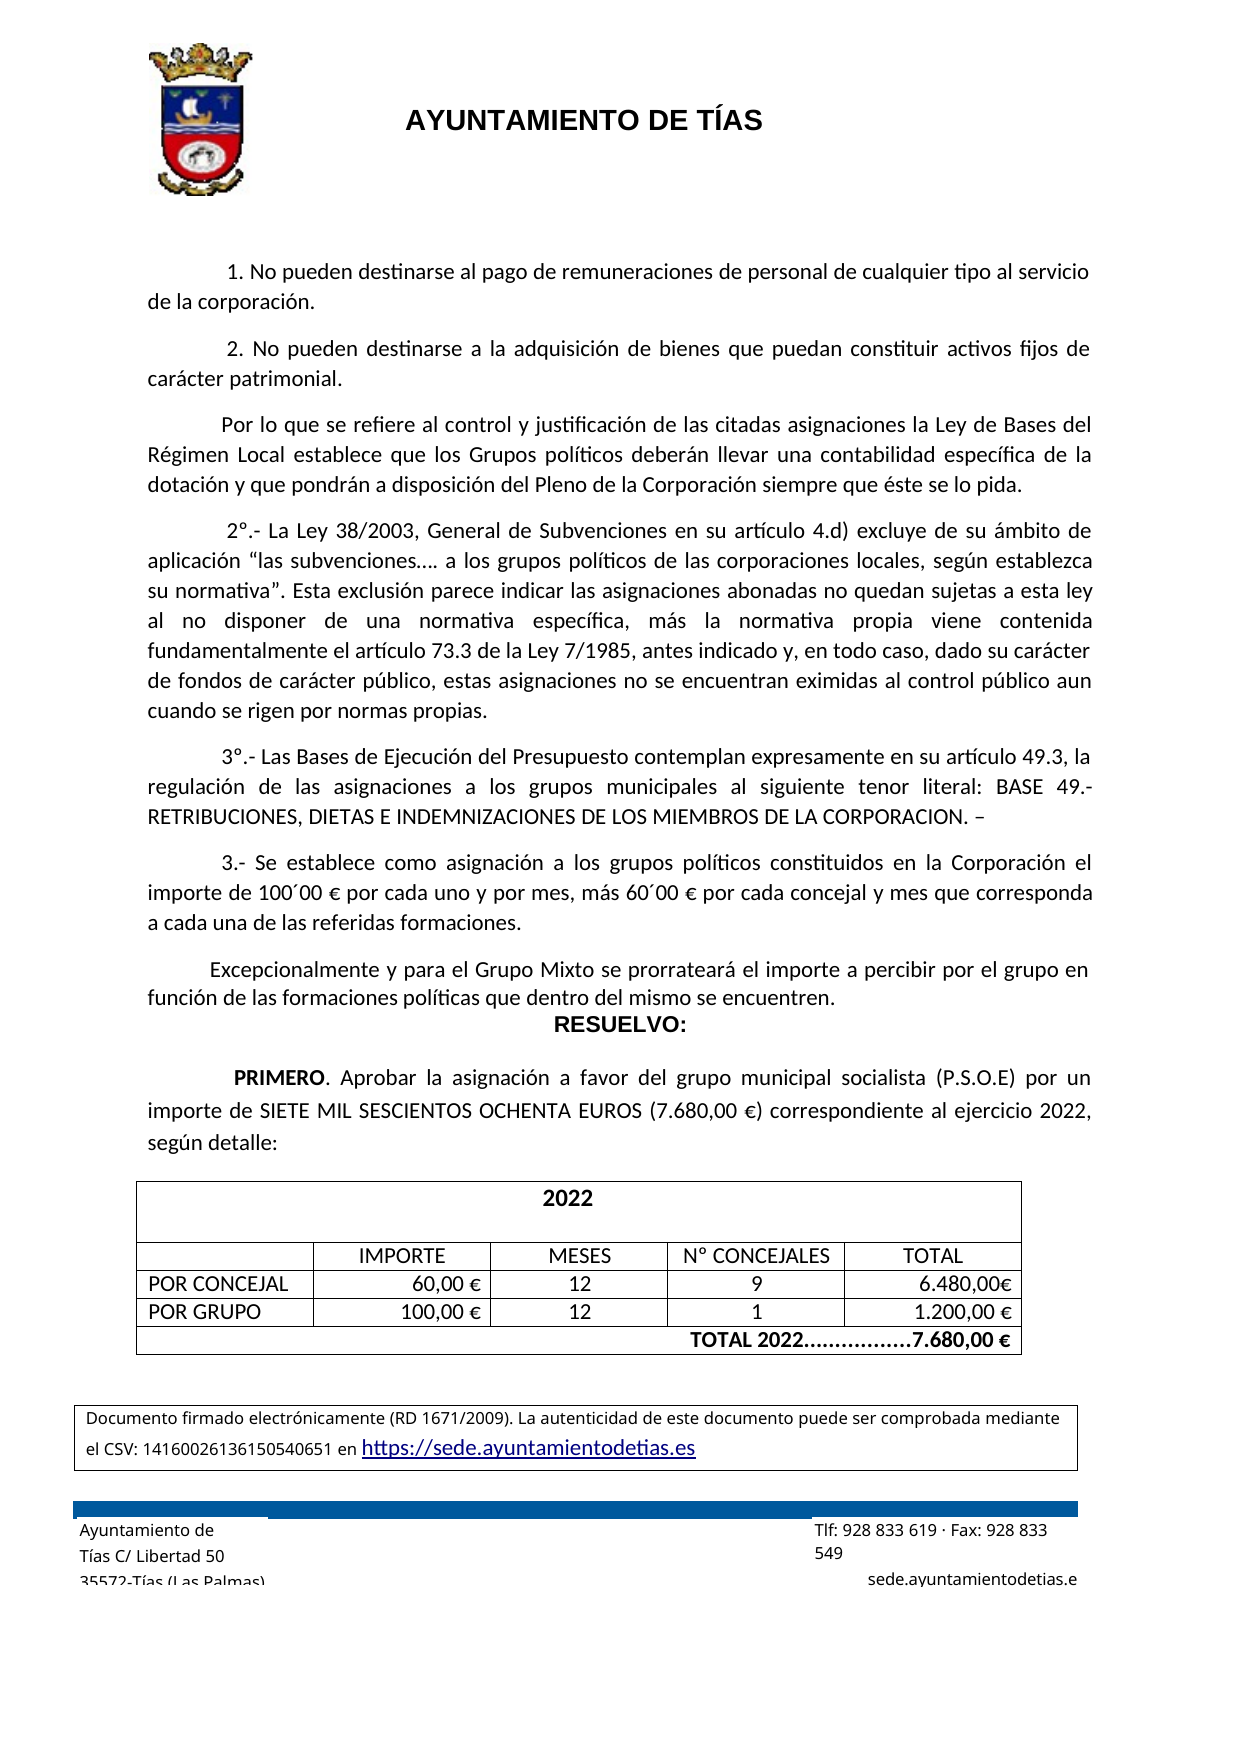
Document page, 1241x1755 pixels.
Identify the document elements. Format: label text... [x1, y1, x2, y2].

subtitle RESUELVO: [449, 1011, 791, 1037]
table_cell MESES [491, 1243, 667, 1270]
table_cell 100,00 € [314, 1299, 490, 1326]
table_cell 60,00 € [314, 1271, 490, 1298]
table_cell 12 [491, 1271, 667, 1298]
table_cell 9 [668, 1271, 844, 1298]
table_cell [137, 1243, 313, 1270]
picture [149, 43, 253, 196]
table_cell TOTAL [845, 1243, 1021, 1270]
table_cell 6.480,00€ [845, 1271, 1021, 1298]
text Por lo que se refiere al control y justificación de las citadas asignaciones la Ley de Bases del Régimen Local establece que los Grupos políticos deberán llevar una contabilidad específica de la dotación y que pondrán a disposición del Pleno de la Corporación siempre que éste se lo pida. [147, 410, 1093, 498]
text Excepcionalmente y para el Grupo Mixto se prorrateará el importe a percibir por el grupo en función de las formaciones políticas que dentro del mismo se encuentren. [147, 955, 1105, 1011]
text 3.- Se establece como asignación a los grupos políticos constituidos en la Corporación el importe de 100´00 € por cada uno y por mes, más 60´00 € por cada concejal y mes que corresponda a cada una de las referidas formaciones. [147, 848, 1093, 936]
table_cell POR GRUPO [137, 1299, 313, 1326]
table_cell IMPORTE [314, 1243, 490, 1270]
table_cell 1 [668, 1299, 844, 1326]
table_cell 1.200,00 € [845, 1299, 1021, 1326]
table_cell POR CONCEJAL [137, 1271, 313, 1298]
text 2º.- La Ley 38/2003, General de Subvenciones en su artículo 4.d) excluye de su ámbito de aplicación “las subvenciones…. a los grupos políticos de las corporaciones locales, según establezca su normativa”. Esta exclusión parece indicar las asignaciones abonadas no quedan sujetas a esta ley al no disponer de una normativa específica, más la normativa propia viene contenida fundamentalmente el artículo 73.3 de la Ley 7/1985, antes indicado y, en todo caso, dado su carácter de fondos de carácter público, estas asignaciones no se encuentran eximidas al control público aun cuando se rigen por normas propias. [147, 516, 1093, 724]
list No pueden destinarse al pago de remuneraciones de personal de cualquier tipo al servicio de la corporación. [147, 257, 1093, 315]
table_cell 12 [491, 1299, 667, 1326]
table_cell Nº CONCEJALES [668, 1243, 844, 1270]
text Documento firmado electrónicamente (RD 1671/2009). La autenticidad de este documento puede ser comprobada mediante el CSV: 14160026136150540651 en https://sede.ayuntamientodetias.es [86, 1406, 1077, 1461]
list No pueden destinarse a la adquisición de bienes que puedan constituir activos fijos de carácter patrimonial. [147, 334, 1105, 392]
text 3º.- Las Bases de Ejecución del Presupuesto contemplan expresamente en su artículo 49.3, la regulación de las asignaciones a los grupos municipales al siguiente tenor literal: BASE 49.- RETRIBUCIONES, DIETAS E INDEMNIZACIONES DE LOS MIEMBROS DE LA CORPORACION. – [147, 742, 1093, 830]
text PRIMERO. Aprobar la asignación a favor del grupo municipal socialista (P.S.O.E) por un importe de SIETE MIL SESCIENTOS OCHENTA EUROS (7.680,00 €) correspondiente al ejercicio 2022, según detalle: [147, 1063, 1093, 1156]
table_cell TOTAL 2022 7.680,00 € [137, 1327, 1021, 1353]
table_header 2022 [137, 1182, 1021, 1242]
